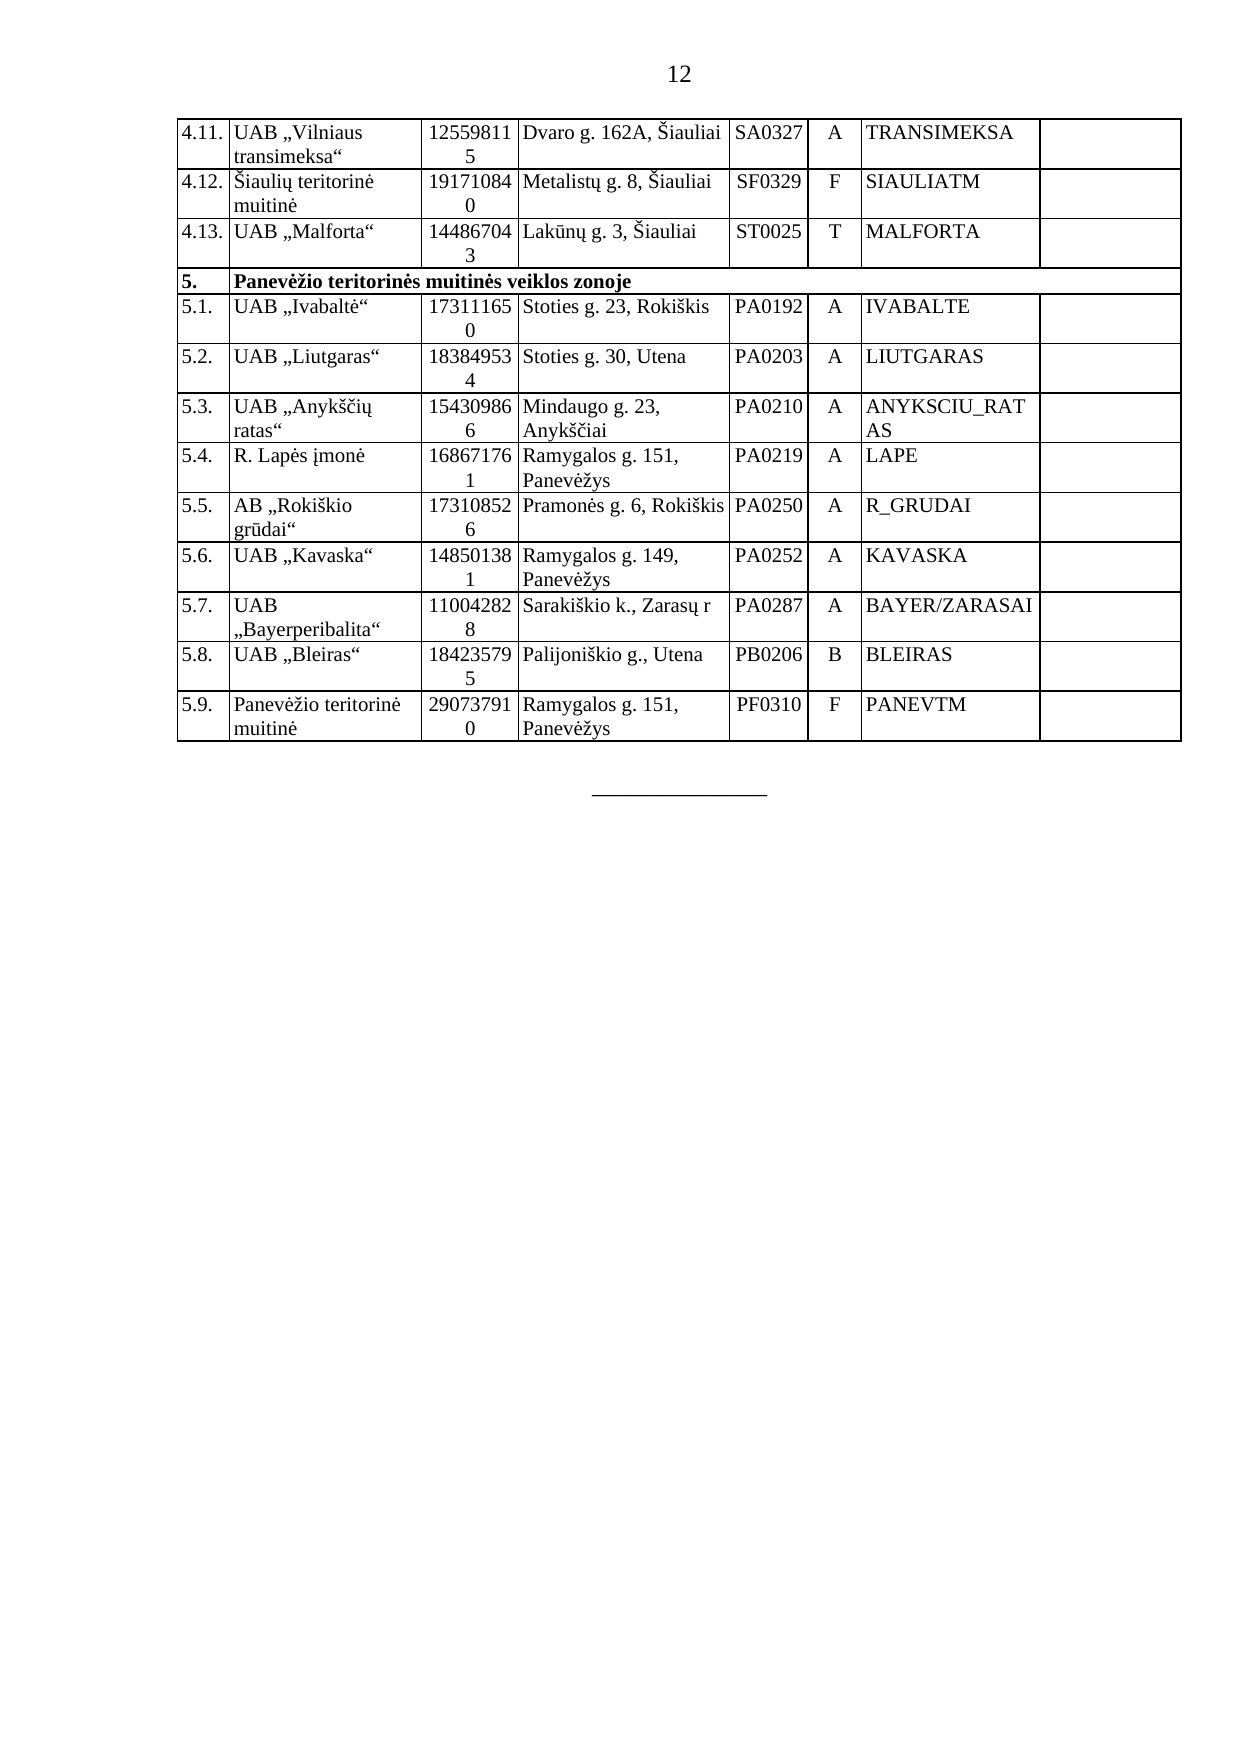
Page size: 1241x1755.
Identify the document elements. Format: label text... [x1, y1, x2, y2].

table_cell PA0203 [730, 344, 807, 392]
table_cell KAVASKA [862, 543, 1039, 591]
table_cell R. Lapės įmonė [230, 443, 421, 492]
table_cell R_GRUDAI [862, 493, 1039, 541]
table_cell 148501381 [514, 543, 518, 591]
table_cell 173108526 [514, 493, 518, 541]
table_cell Lakūnų g. 3, Šiauliai [519, 219, 729, 267]
table_cell A [809, 493, 861, 541]
table_cell 154309866 [514, 394, 518, 442]
table_cell [1041, 642, 1180, 690]
table_cell 4.13. [178, 219, 229, 267]
table_cell Pramonės g. 6, Rokiškis [519, 493, 729, 541]
table_cell MALFORTA [862, 219, 1039, 267]
table_cell 125598115 [514, 120, 518, 168]
table_cell 125598115 [422, 120, 426, 168]
table_cell PA0210 [730, 394, 807, 442]
table_cell [1041, 295, 1180, 342]
text ______________ [177, 770, 1181, 799]
table_cell BAYER/ZARASAI [862, 593, 1039, 641]
table_cell 144867043 [422, 219, 426, 267]
table_cell A [809, 295, 861, 342]
table_cell Stoties g. 30, Utena [519, 344, 729, 392]
table_cell 4.11. [178, 120, 229, 168]
table_cell A [809, 443, 861, 492]
table_cell UAB „Liutgaras“ [230, 344, 421, 392]
table_cell 173108526 [422, 493, 426, 541]
table_cell 5.6. [178, 543, 229, 591]
table_cell PA0219 [730, 443, 807, 492]
table_cell 173111650 [422, 295, 426, 342]
table_cell 191710840 [514, 170, 518, 217]
table_cell 5.1. [178, 295, 229, 342]
table_cell 110042828 [514, 593, 518, 641]
table_cell A [809, 543, 861, 591]
table_cell UAB „Ivabaltė“ [230, 295, 421, 342]
table_cell 144867043 [514, 219, 518, 267]
table_cell 168671761 [514, 443, 518, 492]
table_cell A [809, 593, 861, 641]
table_cell PF0310 [730, 692, 807, 740]
table_cell 5.5. [178, 493, 229, 541]
table_cell 183849534 [422, 344, 426, 392]
table_cell TRANSIMEKSA [862, 120, 1039, 168]
table_cell [1041, 493, 1180, 541]
table_cell Sarakiškio k., Zarasų r [519, 593, 729, 641]
table_cell Stoties g. 23, Rokiškis [519, 295, 729, 342]
table_cell [1041, 692, 1180, 740]
table_cell PANEVTM [862, 692, 1039, 740]
table_cell A [809, 394, 861, 442]
table_cell B [809, 642, 861, 690]
table_cell LIUTGARAS [862, 344, 1039, 392]
table_cell IVABALTE [862, 295, 1039, 342]
table_cell 5.2. [178, 344, 229, 392]
table_cell PA0250 [730, 493, 807, 541]
table_cell 183849534 [514, 344, 518, 392]
table_cell PA0192 [730, 295, 807, 342]
table_cell 5.3. [178, 394, 229, 442]
table_cell 173111650 [514, 295, 518, 342]
table_cell 148501381 [422, 543, 426, 591]
table_cell LAPE [862, 443, 1039, 492]
table_cell 5.7. [178, 593, 229, 641]
table_cell [1041, 120, 1180, 168]
table_cell 110042828 [422, 593, 426, 641]
table_cell T [809, 219, 861, 267]
table_cell PA0252 [730, 543, 807, 591]
table_cell UAB „Malforta“ [230, 219, 421, 267]
table_cell 154309866 [422, 394, 426, 442]
table_cell ST0025 [730, 219, 807, 267]
table_cell PA0287 [730, 593, 807, 641]
table_cell 5.8. [178, 642, 229, 690]
table_cell BLEIRAS [862, 642, 1039, 690]
table_cell SA0327 [730, 120, 807, 168]
table_cell [1041, 219, 1180, 267]
table_cell [1041, 394, 1180, 442]
table_cell 5.4. [178, 443, 229, 492]
table_cell [1041, 443, 1180, 492]
table_cell [1041, 593, 1180, 641]
table_cell 184235795 [514, 642, 518, 690]
table_cell PB0206 [730, 642, 807, 690]
table_cell [1041, 344, 1180, 392]
table_cell UAB „Bleiras“ [230, 642, 421, 690]
table_cell F [809, 692, 861, 740]
table_cell 184235795 [422, 642, 426, 690]
table_cell A [809, 344, 861, 392]
table_cell SF0329 [730, 170, 807, 217]
table_cell [1041, 543, 1180, 591]
table_cell 290737910 [514, 692, 518, 740]
table_cell [1041, 170, 1180, 217]
table_cell Dvaro g. 162A, Šiauliai [519, 120, 729, 168]
table_cell 5. [225, 269, 229, 293]
table_cell SIAULIATM [862, 170, 1039, 217]
table_cell UAB „Kavaska“ [230, 543, 421, 591]
table_cell 4.12. [178, 170, 229, 217]
table_cell 191710840 [422, 170, 426, 217]
table_cell A [809, 120, 861, 168]
table_cell Palijoniškio g., Utena [519, 642, 729, 690]
table_cell 290737910 [422, 692, 426, 740]
table_cell 168671761 [422, 443, 426, 492]
table_cell Metalistų g. 8, Šiauliai [519, 170, 729, 217]
table_cell 5.9. [178, 692, 229, 740]
table_cell F [809, 170, 861, 217]
